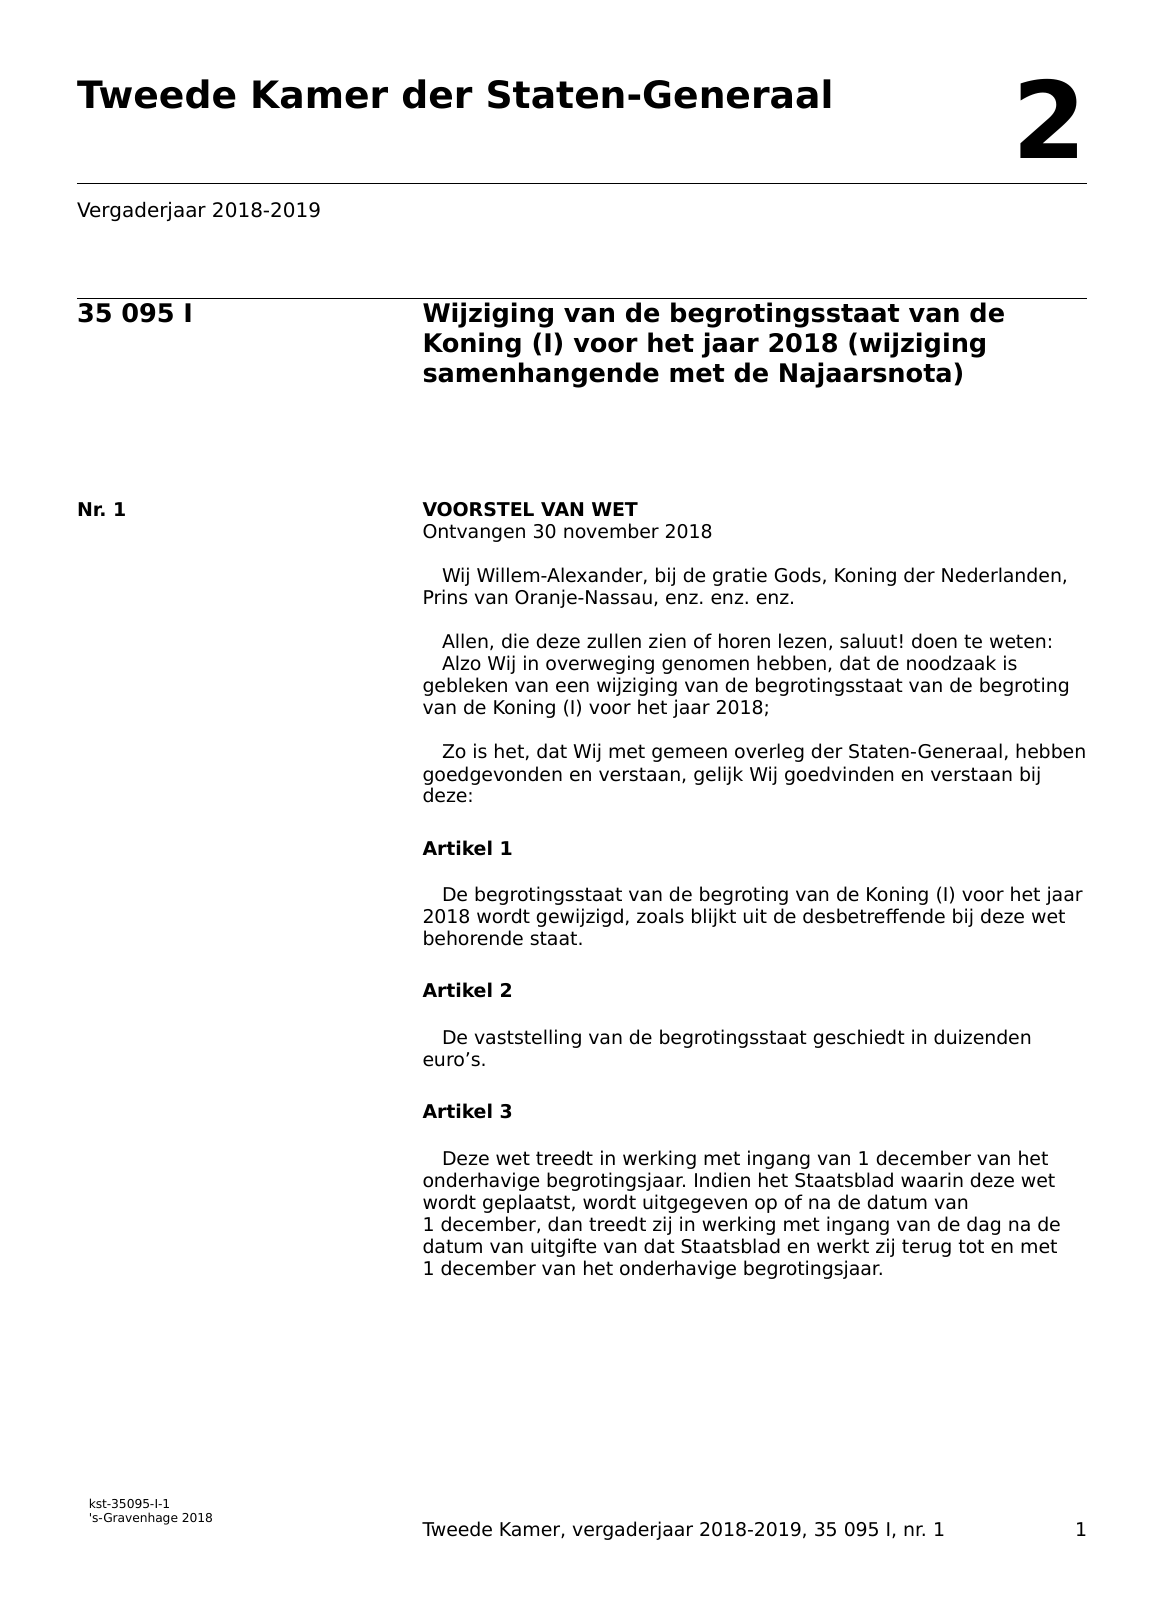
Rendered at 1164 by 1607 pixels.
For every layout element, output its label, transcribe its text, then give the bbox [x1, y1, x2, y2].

table_header 2 [886, 59, 1087, 183]
text Wij Willem-Alexander, bij de gratie Gods, Koning der Nederlanden, Prins van Oranje-Nassau, enz. enz. enz. [422, 565, 1087, 609]
text De vaststelling van de begrotingsstaat geschiedt in duizenden euro’s. [422, 1027, 1087, 1071]
text Alzo Wij in overweging genomen hebben, dat de noodzaak is gebleken van een wijziging van de begrotingsstaat van de begroting van de Koning (I) voor het jaar 2018; [422, 653, 1087, 719]
subtitle 35 095 I Wijziging van de begrotingsstaat van de Koning (I) voor het jaar 2018 (wijziging samenhangende met de Najaarsnota) [77, 299, 1087, 388]
text Allen, die deze zullen zien of horen lezen, saluut! doen te weten: [422, 631, 1087, 653]
subtitle Nr. 1 VOORSTEL VAN WET [77, 499, 1087, 521]
text kst-35095-I-1 [88, 1497, 323, 1511]
table_cell Vergaderjaar 2018-2019 [77, 184, 1087, 298]
subtitle Artikel 1 [422, 837, 1087, 859]
text 's-Gravenhage 2018 [88, 1511, 323, 1525]
subtitle Artikel 3 [422, 1101, 1087, 1123]
text Zo is het, dat Wij met gemeen overleg der Staten-Generaal, hebben goedgevonden en verstaan, gelijk Wij goedvinden en verstaan bij deze: [422, 741, 1087, 807]
text Deze wet treedt in werking met ingang van 1 december van het onderhavige begrotingsjaar. Indien het Staatsblad waarin deze wet wordt geplaatst, wordt uitgegeven op of na de datum van 1 december, dan treedt zij in werking met ingang van de dag na de datum van uitgifte van dat Staatsblad en werkt zij terug tot en met 1 december van het onderhavige begrotingsjaar. [422, 1148, 1087, 1280]
table_header Tweede Kamer der Staten-Generaal [77, 59, 886, 183]
text Ontvangen 30 november 2018 [422, 521, 1087, 543]
subtitle Artikel 2 [422, 980, 1087, 1002]
text De begrotingsstaat van de begroting van de Koning (I) voor het jaar 2018 wordt gewijzigd, zoals blijkt uit de desbetreffende bij deze wet behorende staat. [422, 884, 1087, 950]
